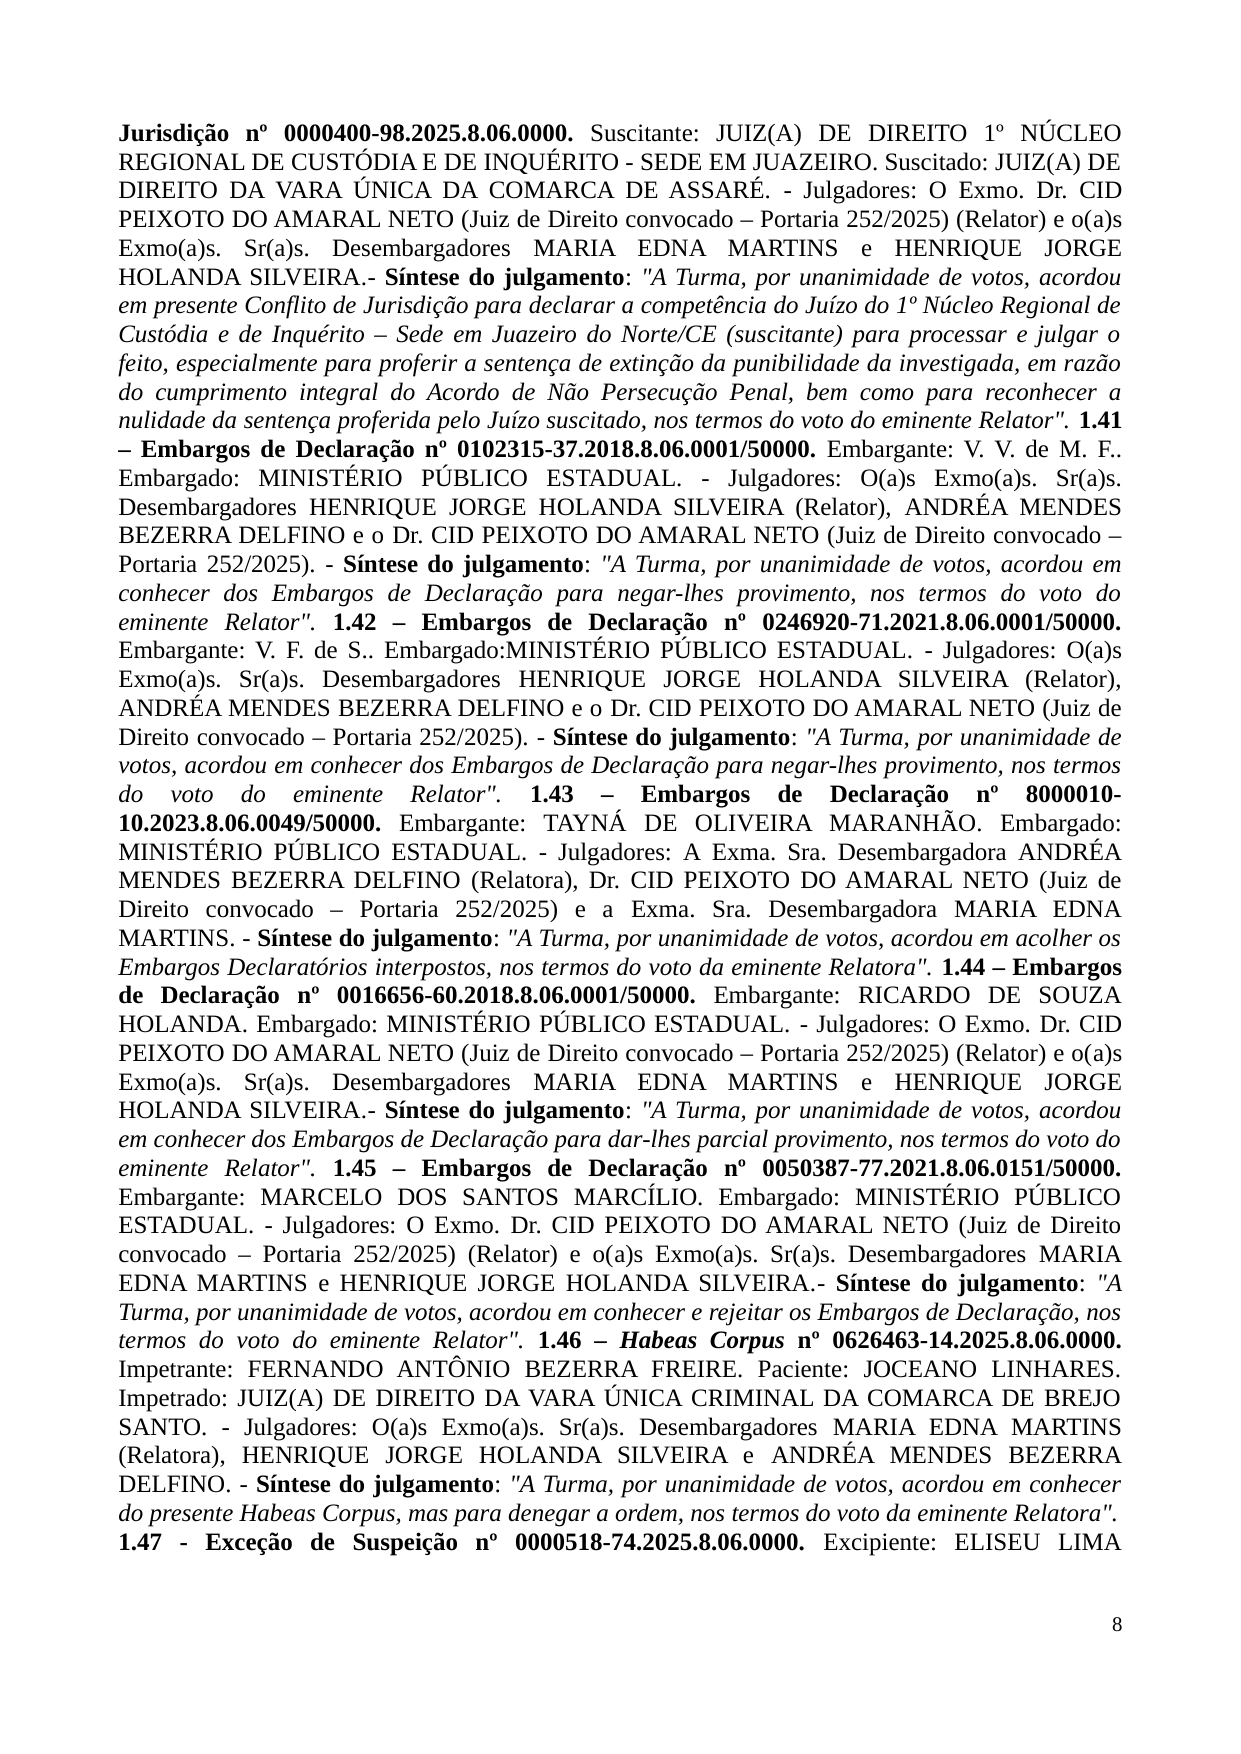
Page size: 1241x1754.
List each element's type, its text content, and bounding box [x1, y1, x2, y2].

text 1.47 - Exceção de Suspeição nº 0000518-74.2025.8.06.0000. Excipiente: ELISEU LIMA [118, 1527, 1122, 1556]
text Jurisdição nº 0000400-98.2025.8.06.0000. Suscitante: JUIZ(A) DE DIREITO 1º NÚCLEO REGIONAL DE CUSTÓDIA E DE INQUÉRITO - SEDE EM JUAZEIRO. Suscitado: JUIZ(A) DE DIREITO DA VARA ÚNICA DA COMARCA DE ASSARÉ. - Julgadores: O Exmo. Dr. CID PEIXOTO DO AMARAL NETO (Juiz de Direito convocado – Portaria 252/2025) (Relator) e o(a)s Exmo(a)s. Sr(a)s. Desembargadores MARIA EDNA MARTINS e HENRIQUE JORGE HOLANDA SILVEIRA.- Síntese do julgamento: "A Turma, por unanimidade de votos, acordou em presente Conflito de Jurisdição para declarar a competência do Juízo do 1º Núcleo Regional de Custódia e de Inquérito – Sede em Juazeiro do Norte/CE (suscitante) para processar e julgar o feito, especialmente para proferir a sentença de extinção da punibilidade da investigada, em razão do cumprimento integral do Acordo de Não Persecução Penal, bem como para reconhecer a nulidade da sentença proferida pelo Juízo suscitado, nos termos do voto do eminente Relator". 1.41 – Embargos de Declaração nº 0102315-37.2018.8.06.0001/50000. Embargante: V. V. de M. F.. Embargado: MINISTÉRIO PÚBLICO ESTADUAL. - Julgadores: O(a)s Exmo(a)s. Sr(a)s. Desembargadores HENRIQUE JORGE HOLANDA SILVEIRA (Relator), ANDRÉA MENDES BEZERRA DELFINO e o Dr. CID PEIXOTO DO AMARAL NETO (Juiz de Direito convocado – Portaria 252/2025). - Síntese do julgamento: "A Turma, por unanimidade de votos, acordou em conhecer dos Embargos de Declaração para negar-lhes provimento, nos termos do voto do eminente Relator". 1.42 – Embargos de Declaração nº 0246920-71.2021.8.06.0001/50000. Embargante: V. F. de S.. Embargado:MINISTÉRIO PÚBLICO ESTADUAL. - Julgadores: O(a)s Exmo(a)s. Sr(a)s. Desembargadores HENRIQUE JORGE HOLANDA SILVEIRA (Relator), ANDRÉA MENDES BEZERRA DELFINO e o Dr. CID PEIXOTO DO AMARAL NETO (Juiz de Direito convocado – Portaria 252/2025). - Síntese do julgamento: "A Turma, por unanimidade de votos, acordou em conhecer dos Embargos de Declaração para negar-lhes provimento, nos termos do voto do eminente Relator". 1.43 – Embargos de Declaração nº 8000010-10.2023.8.06.0049/50000. Embargante: TAYNÁ DE OLIVEIRA MARANHÃO. Embargado: MINISTÉRIO PÚBLICO ESTADUAL. - Julgadores: A Exma. Sra. Desembargadora ANDRÉA MENDES BEZERRA DELFINO (Relatora), Dr. CID PEIXOTO DO AMARAL NETO (Juiz de Direito convocado – Portaria 252/2025) e a Exma. Sra. Desembargadora MARIA EDNA MARTINS. - Síntese do julgamento: "A Turma, por unanimidade de votos, acordou em acolher os Embargos Declaratórios interpostos, nos termos do voto da eminente Relatora". 1.44 – Embargos de Declaração nº 0016656-60.2018.8.06.0001/50000. Embargante: RICARDO DE SOUZA HOLANDA. Embargado: MINISTÉRIO PÚBLICO ESTADUAL. - Julgadores: O Exmo. Dr. CID PEIXOTO DO AMARAL NETO (Juiz de Direito convocado – Portaria 252/2025) (Relator) e o(a)s Exmo(a)s. Sr(a)s. Desembargadores MARIA EDNA MARTINS e HENRIQUE JORGE HOLANDA SILVEIRA.- Síntese do julgamento: "A Turma, por unanimidade de votos, acordou em conhecer dos Embargos de Declaração para dar-lhes parcial provimento, nos termos do voto do eminente Relator". 1.45 – Embargos de Declaração nº 0050387-77.2021.8.06.0151/50000. Embargante: MARCELO DOS SANTOS MARCÍLIO. Embargado: MINISTÉRIO PÚBLICO ESTADUAL. - Julgadores: O Exmo. Dr. CID PEIXOTO DO AMARAL NETO (Juiz de Direito convocado – Portaria 252/2025) (Relator) e o(a)s Exmo(a)s. Sr(a)s. Desembargadores MARIA EDNA MARTINS e HENRIQUE JORGE HOLANDA SILVEIRA.- Síntese do julgamento: "A Turma, por unanimidade de votos, acordou em conhecer e rejeitar os Embargos de Declaração, nos termos do voto do eminente Relator". 1.46 – Habeas Corpus nº 0626463-14.2025.8.06.0000. Impetrante: FERNANDO ANTÔNIO BEZERRA FREIRE. Paciente: JOCEANO LINHARES. Impetrado: JUIZ(A) DE DIREITO DA VARA ÚNICA CRIMINAL DA COMARCA DE BREJO SANTO. - Julgadores: O(a)s Exmo(a)s. Sr(a)s. Desembargadores MARIA EDNA MARTINS (Relatora), HENRIQUE JORGE HOLANDA SILVEIRA e ANDRÉA MENDES BEZERRA DELFINO. - Síntese do julgamento: "A Turma, por unanimidade de votos, acordou em conhecer do presente Habeas Corpus, mas para denegar a ordem, nos termos do voto da eminente Relatora". [118, 118, 1122, 1527]
